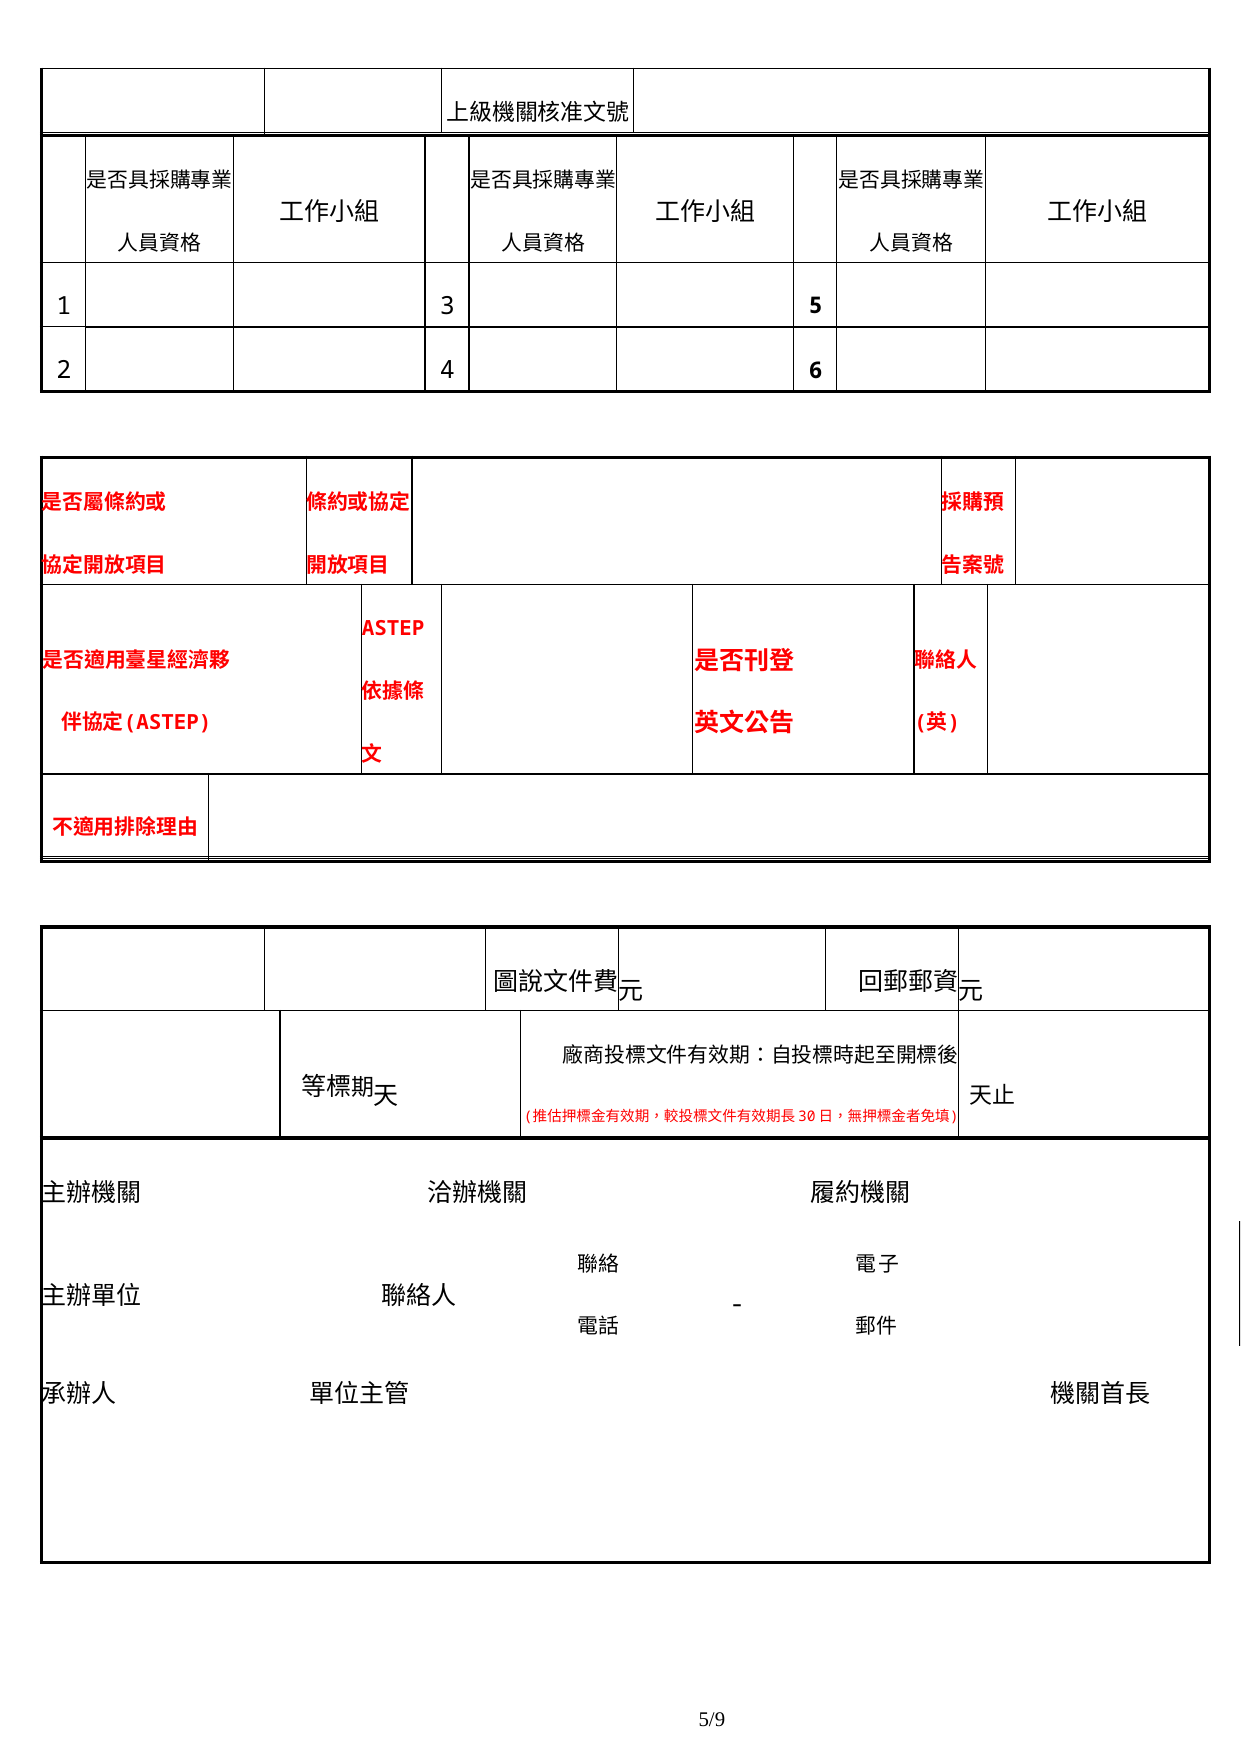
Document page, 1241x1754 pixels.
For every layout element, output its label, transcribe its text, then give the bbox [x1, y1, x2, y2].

table_header 元 [619, 929, 825, 1010]
table_cell 天止 [959, 1011, 1208, 1136]
table_cell 單位主管 [309, 1346, 712, 1423]
table_cell [1211, 1010, 1240, 1136]
table_cell [43, 1011, 279, 1136]
table_cell 廠商投標文件有效期：自投標時起至開標後 (推估押標金有效期，較投標文件有效期長30日，無押標金者免填) [521, 1011, 958, 1136]
table_cell [899, 1221, 1208, 1346]
table_cell [43, 1423, 1208, 1561]
table_cell 是否具採購專業人員資格 [837, 137, 985, 262]
table_cell [1211, 1423, 1240, 1561]
table_cell [209, 775, 1208, 856]
table_cell 主辦機關 [43, 1140, 152, 1221]
table_header [176, 459, 306, 584]
table_cell [1211, 1346, 1240, 1423]
table_cell [914, 1140, 1208, 1221]
table_header 元 [959, 989, 966, 999]
table_cell [1211, 1221, 1239, 1346]
table_header 採購預告案號 [942, 459, 1015, 584]
table_cell 聯絡 電話 [574, 1221, 619, 1346]
table_cell 1 [43, 263, 85, 326]
table_cell 履約機關 [811, 1140, 914, 1221]
table_header 元 [619, 989, 626, 999]
table_cell [86, 328, 233, 390]
table_cell [234, 263, 424, 326]
table_cell [442, 585, 692, 773]
table_cell [794, 137, 836, 262]
table_cell [530, 1140, 811, 1221]
table_cell 工作小組 [617, 137, 793, 262]
table_cell [234, 328, 424, 390]
table_cell [470, 263, 616, 326]
table_cell [265, 69, 441, 132]
table_cell [43, 69, 264, 132]
table_header [413, 459, 941, 584]
table_cell [1211, 1136, 1240, 1221]
table_cell [837, 263, 985, 326]
table_cell 洽辦機關 [427, 1140, 530, 1221]
table_header 圖說文件費 [486, 929, 618, 1010]
table_header 條約或協定開放項目 [307, 459, 411, 584]
table_cell [152, 1140, 427, 1221]
table_cell [988, 585, 1208, 773]
table_cell [470, 328, 616, 390]
table_cell 等標期 [281, 1011, 373, 1136]
table_cell [456, 1221, 574, 1346]
table_cell 機關首長 [1051, 1346, 1208, 1423]
table_cell [986, 328, 1208, 390]
table_cell [837, 328, 985, 390]
table_cell 聯絡人 [381, 1221, 456, 1346]
table_cell 電子郵件 [855, 1221, 899, 1346]
table_cell 6 [794, 328, 836, 390]
table_header [43, 929, 264, 1010]
table_cell 承辦人 [43, 1346, 309, 1423]
table_header [1016, 459, 1208, 584]
table_header [265, 929, 485, 1010]
table_cell [617, 328, 793, 390]
table_cell - [619, 1221, 855, 1346]
table_cell 聯絡人(英) [915, 585, 987, 773]
table_cell [86, 263, 233, 326]
table_cell 不適用排除理由 [43, 775, 208, 856]
table_header 元 [959, 929, 1208, 1010]
table_cell [712, 1346, 1051, 1423]
table_cell [617, 263, 793, 326]
table_cell 天 [374, 1011, 520, 1136]
table_header [1211, 925, 1240, 1010]
table_cell [152, 1221, 381, 1346]
table_cell 是否適用臺星經濟夥伴協定(ASTEP) [43, 585, 230, 773]
table_cell 工作小組 [986, 137, 1208, 262]
table_cell 上級機關核准文號 [442, 69, 633, 132]
table_cell [634, 69, 1208, 132]
table_cell 2 [43, 327, 85, 390]
table_cell 工作小組 [234, 137, 424, 262]
table_header 是否屬條約或協定開放項目 [43, 459, 176, 584]
table_cell 5 [794, 263, 836, 326]
table_cell 4 [426, 328, 468, 390]
table_cell 是否具採購專業人員資格 [86, 137, 233, 262]
table_cell 3 [426, 263, 468, 326]
table_cell [426, 137, 468, 262]
table_cell [230, 585, 361, 773]
table_cell [796, 585, 913, 773]
table_cell 是否具採購專業人員資格 [470, 137, 616, 262]
table_cell ASTEP依據條文 [362, 585, 441, 773]
table_cell 主辦單位 [43, 1221, 152, 1346]
table_cell [43, 137, 85, 262]
table_cell 是否刊登英文公告 [693, 585, 796, 773]
table_cell [986, 263, 1208, 326]
table_header 回郵郵資 [826, 929, 958, 1010]
